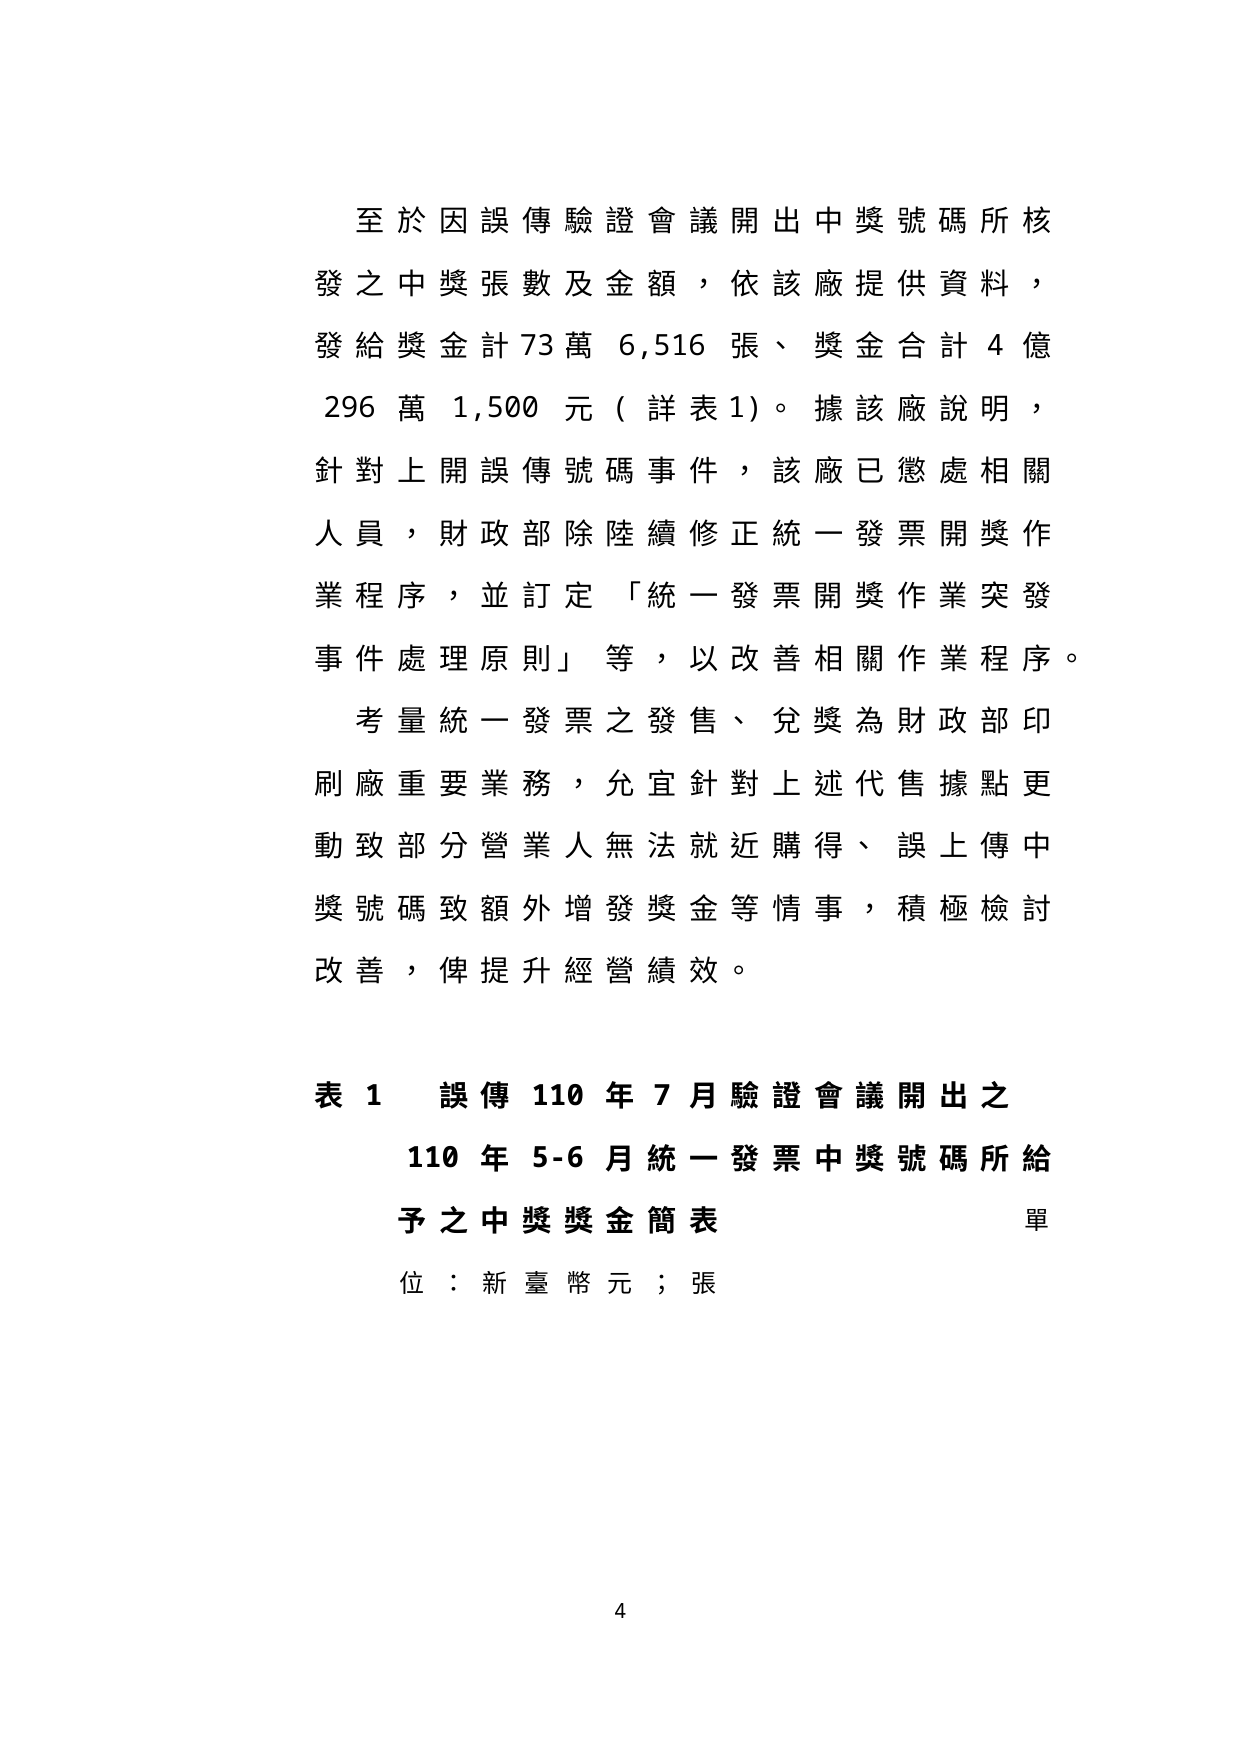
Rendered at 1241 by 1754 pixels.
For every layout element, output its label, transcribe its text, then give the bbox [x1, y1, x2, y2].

text 考量統一發票之發售、兌獎為財政部印刷廠重要業務，允宜針對上述代售據點更動致部分營業人無法就近購得、誤上傳中獎號碼致額外增發獎金等情事，積極檢討改善，俾提升經營績效。 [271, 677, 1058, 990]
text 至於因誤傳驗證會議開出中獎號碼所核發之中獎張數及金額，依該廠提供資料，發給獎金計73萬6,516張、獎金合計4億296萬1,500元(詳表1)。據該廠說明，針對上開誤傳號碼事件，該廠已懲處相關人員，財政部除陸續修正統一發票開獎作業程序，並訂定「統一發票開獎作業突發事件處理原則」等，以改善相關作業程序。 [271, 177, 1058, 677]
text 表1 誤傳110年7月驗證會議開出之110年5-6月統一發票中獎號碼所給予之中獎獎金簡表 單位：新臺幣元；張 [271, 1052, 1058, 1302]
